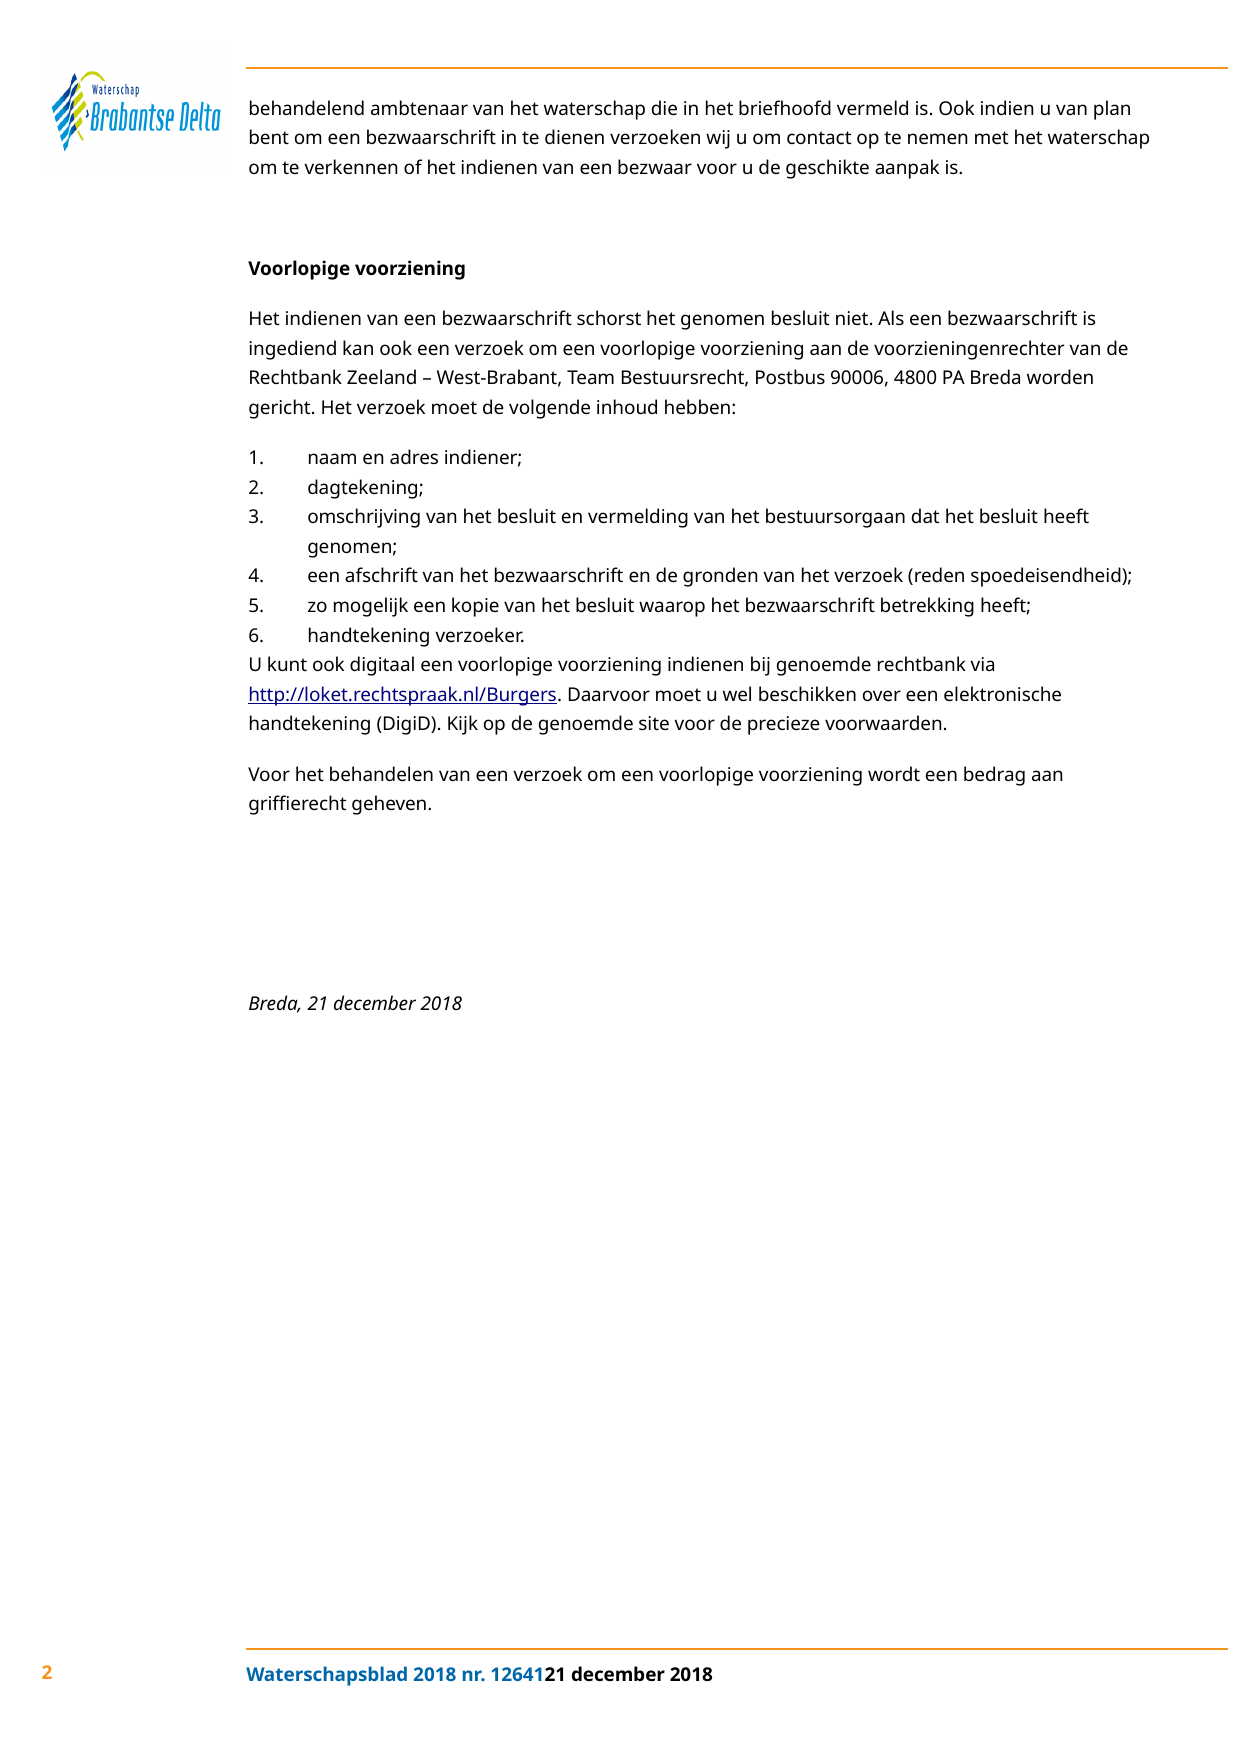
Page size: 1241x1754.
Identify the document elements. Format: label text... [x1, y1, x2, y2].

list omschrijving van het besluit en vermelding van het bestuursorgaan dat het besluit heeft genomen; [248, 503, 1152, 559]
text Voor het behandelen van een verzoek om een voorlopige voorziening wordt een bedrag aan griffierecht geheven. [248, 761, 1152, 816]
list handtekening verzoeker. [248, 622, 1152, 648]
text U kunt ook digitaal een voorlopige voorziening indienen bij genoemde rechtbank via http://loket.rechtspraak.nl/Burgers. Daarvoor moet u wel beschikken over een elektronische handtekening (DigiD). Kijk op de genoemde site voor de precieze voorwaarden. [248, 651, 1152, 736]
text Het indienen van een bezwaarschrift schorst het genomen besluit niet. Als een bezwaarschrift is ingediend kan ook een verzoek om een voorlopige voorziening aan de voorzieningenrechter van de Rechtbank Zeeland – West-Brabant, Team Bestuursrecht, Postbus 90006, 4800 PA Breda worden gericht. Het verzoek moet de volgende inhoud hebben: [248, 305, 1152, 420]
text Voorlopige voorziening [248, 255, 1152, 281]
list naam en adres indiener; [248, 444, 1152, 470]
list zo mogelijk een kopie van het besluit waarop het bezwaarschrift betrekking heeft; [248, 592, 1152, 618]
text behandelend ambtenaar van het waterschap die in het briefhoofd vermeld is. Ook indien u van plan bent om een bezwaarschrift in te dienen verzoeken wij u om contact op te nemen met het waterschap om te verkennen of het indienen van een bezwaar voor u de geschikte aanpak is. [248, 95, 1152, 180]
text Breda, 21 december 2018 [248, 990, 1152, 1015]
list een afschrift van het bezwaarschrift en de gronden van het verzoek (reden spoedeisendheid); [248, 563, 1152, 588]
list dagtekening; [248, 474, 1152, 500]
picture [41, 47, 231, 172]
